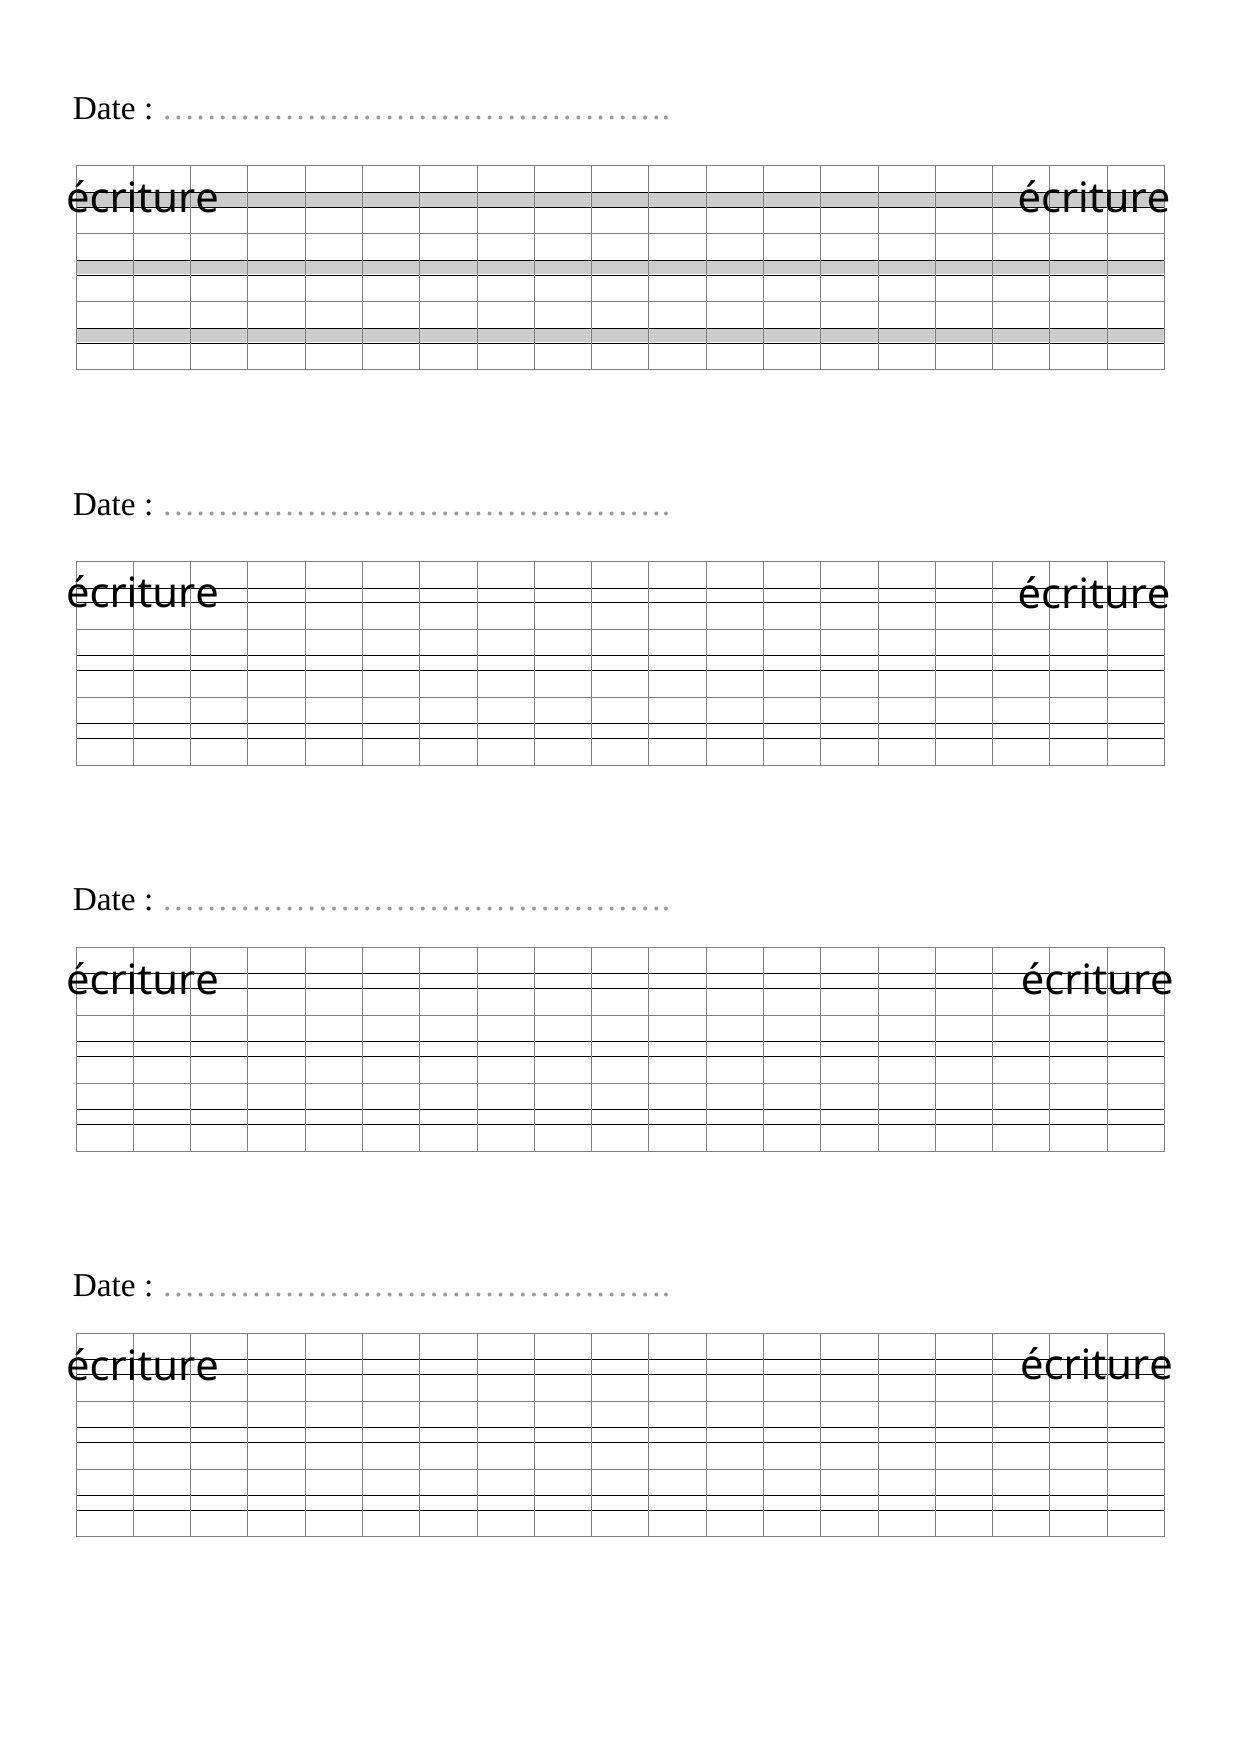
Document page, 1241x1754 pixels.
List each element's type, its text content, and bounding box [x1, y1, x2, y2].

table_cell [707, 193, 763, 207]
table_cell [306, 344, 362, 369]
table_header [535, 948, 591, 973]
table_header [134, 562, 190, 587]
table_cell [191, 630, 247, 655]
table_cell [1050, 1375, 1107, 1401]
table_cell [936, 329, 992, 342]
table_cell [191, 1057, 247, 1083]
table_header [649, 948, 706, 973]
table_cell [363, 724, 419, 738]
table_cell [77, 276, 133, 301]
table_cell [77, 1428, 133, 1442]
table_cell [306, 724, 362, 738]
table_cell [1108, 1375, 1164, 1401]
table_cell [1023, 193, 1035, 199]
table_cell [535, 1496, 591, 1510]
table_cell [649, 193, 706, 207]
table_cell [306, 1511, 362, 1536]
table_cell [764, 1125, 820, 1151]
table_header [134, 166, 190, 192]
table_cell [1070, 1360, 1084, 1374]
table_cell [1126, 589, 1133, 602]
table_cell [764, 630, 820, 655]
table_cell [993, 739, 1049, 764]
table_cell [134, 234, 190, 260]
table_cell [191, 234, 247, 260]
text Date : ………………………………………. [73, 484, 1092, 522]
table_cell [936, 974, 992, 988]
table_cell [478, 1360, 534, 1374]
table_header [306, 166, 362, 192]
table_cell [879, 989, 935, 1015]
table_cell [707, 974, 763, 988]
table_cell [1050, 1110, 1107, 1124]
table_cell [936, 1042, 992, 1056]
table_cell [306, 302, 362, 328]
table_cell [77, 974, 84, 981]
table_cell [993, 261, 1049, 274]
table_cell [1108, 1016, 1164, 1041]
table_cell [1108, 603, 1164, 629]
table_cell [649, 630, 706, 655]
table_cell [592, 193, 648, 207]
table_header [363, 948, 419, 973]
table_cell [936, 1360, 992, 1374]
table_cell [821, 234, 878, 260]
table_cell [535, 1110, 591, 1124]
table_cell [363, 193, 419, 207]
table_cell [936, 1496, 992, 1510]
table_cell [363, 261, 419, 274]
table_cell [363, 1402, 419, 1427]
table_cell [879, 603, 935, 629]
table_cell [879, 698, 935, 723]
table_cell [993, 1428, 1049, 1442]
table_cell [191, 656, 247, 670]
table_header [363, 166, 419, 192]
table_cell [191, 1125, 247, 1151]
table_cell [201, 589, 247, 602]
table_cell [1114, 974, 1126, 988]
table_cell [707, 329, 763, 342]
table_cell [248, 1084, 305, 1109]
table_cell [95, 1360, 113, 1374]
table_cell [993, 1496, 1049, 1510]
table_cell [363, 739, 419, 764]
table_cell [936, 671, 992, 697]
table_header [1050, 948, 1107, 973]
table_cell [1050, 1360, 1067, 1374]
table_cell [191, 208, 247, 233]
table_cell [174, 974, 182, 988]
table_cell [707, 656, 763, 670]
table_cell [159, 974, 171, 988]
table_cell [1108, 698, 1164, 723]
table_cell [993, 329, 1049, 342]
table_cell [535, 724, 591, 738]
table_cell [363, 1110, 419, 1124]
table_cell [764, 1360, 820, 1374]
table_cell [764, 1016, 820, 1041]
table_cell [248, 1125, 305, 1151]
table_header [879, 1334, 935, 1359]
table_cell [1050, 329, 1107, 342]
table_cell [306, 1042, 362, 1056]
table_cell [764, 1084, 820, 1109]
table_cell [821, 302, 878, 328]
table_cell [1096, 193, 1106, 207]
table_cell [592, 344, 648, 369]
table_header [821, 166, 878, 192]
table_cell [535, 261, 591, 274]
table_cell [1050, 302, 1107, 328]
table_cell [77, 1360, 94, 1374]
table_cell [145, 193, 155, 207]
table_cell [707, 261, 763, 274]
table_cell [478, 1042, 534, 1056]
table_cell [478, 974, 534, 988]
table_cell [420, 1375, 477, 1401]
table_cell [134, 1428, 190, 1442]
table_cell [420, 1428, 477, 1442]
table_cell [478, 724, 534, 738]
table_cell [306, 329, 362, 342]
table_cell [592, 1443, 648, 1468]
table_cell [363, 1084, 419, 1109]
table_cell [363, 344, 419, 369]
table_header [535, 166, 591, 192]
table_cell [649, 1042, 706, 1056]
table_header [821, 562, 878, 587]
table_cell [535, 603, 591, 629]
table_cell [649, 1375, 706, 1401]
table_header [77, 948, 133, 973]
table_cell [649, 234, 706, 260]
table_cell [535, 329, 591, 342]
table_cell [764, 671, 820, 697]
table_cell [592, 989, 648, 1015]
table_cell [420, 1057, 477, 1083]
table_cell [993, 1016, 1049, 1041]
table_cell [821, 1470, 878, 1495]
table_cell [134, 208, 190, 233]
table_cell [707, 302, 763, 328]
table_cell [191, 193, 199, 207]
table_cell [535, 698, 591, 723]
table_cell [420, 344, 477, 369]
table_cell [134, 1057, 190, 1083]
table_cell [936, 656, 992, 670]
table_header [248, 948, 305, 973]
table_cell [879, 671, 935, 697]
table_cell [936, 208, 992, 233]
table_cell [879, 261, 935, 274]
table_cell [649, 1402, 706, 1427]
table_cell [535, 630, 591, 655]
table_cell [821, 630, 878, 655]
table_cell [478, 1110, 534, 1124]
table_cell [821, 261, 878, 274]
table_header [191, 948, 247, 973]
table_header [191, 166, 247, 192]
table_cell [420, 698, 477, 723]
table_cell [821, 276, 878, 301]
table_cell [535, 208, 591, 233]
table_cell [134, 1511, 190, 1536]
table_cell [306, 1428, 362, 1442]
table_cell [764, 989, 820, 1015]
table_cell [306, 193, 362, 207]
table_cell [1108, 276, 1164, 301]
table_cell [936, 698, 992, 723]
table_cell [191, 1084, 247, 1109]
table_cell [936, 344, 992, 369]
table_cell [707, 1110, 763, 1124]
table_cell [993, 344, 1049, 369]
table_cell [535, 1360, 591, 1374]
table_header [936, 1334, 992, 1359]
table_header [306, 948, 362, 973]
table_cell [1068, 589, 1082, 602]
table_cell [592, 1057, 648, 1083]
table_cell [363, 603, 419, 629]
table_cell [420, 739, 477, 764]
table_header [1050, 166, 1107, 192]
table_cell [95, 193, 113, 207]
table_cell [478, 1084, 534, 1109]
table_cell [535, 234, 591, 260]
table_cell [1108, 344, 1164, 369]
table_cell [420, 1443, 477, 1468]
table_cell [936, 1016, 992, 1041]
table_cell [191, 989, 247, 1015]
table_cell [363, 208, 419, 233]
table_cell [478, 1470, 534, 1495]
table_cell [993, 1360, 1024, 1374]
table_cell [77, 193, 84, 199]
table_cell [764, 1110, 820, 1124]
table_cell [478, 329, 534, 342]
table_cell [363, 1057, 419, 1083]
table_cell [478, 1428, 534, 1442]
table_cell [821, 671, 878, 697]
table_cell [592, 974, 648, 988]
table_cell [77, 589, 93, 602]
table_cell [201, 974, 247, 988]
table_cell [1050, 1496, 1107, 1510]
table_cell [420, 724, 477, 738]
table_cell [993, 193, 1021, 207]
table_cell [420, 1402, 477, 1427]
table_cell [879, 344, 935, 369]
table_cell [363, 302, 419, 328]
table_cell [535, 276, 591, 301]
table_cell [248, 1375, 305, 1401]
table_cell [1128, 1360, 1136, 1374]
table_cell [879, 1375, 935, 1401]
table_cell [1050, 208, 1107, 233]
table_cell [535, 1511, 591, 1536]
table_cell [764, 302, 820, 328]
table_cell [592, 1042, 648, 1056]
table_cell [306, 603, 362, 629]
table_cell [77, 1016, 133, 1041]
table_cell [879, 1110, 935, 1124]
table_cell [1026, 974, 1038, 981]
table_cell [649, 1443, 706, 1468]
table_header [821, 948, 878, 973]
table_cell [592, 630, 648, 655]
table_cell [1050, 630, 1107, 655]
table_header [420, 1334, 477, 1359]
table_cell [821, 698, 878, 723]
table_cell [764, 656, 820, 670]
table_cell [420, 974, 477, 988]
table_cell [248, 1443, 305, 1468]
table_cell [649, 698, 706, 723]
table_cell [420, 302, 477, 328]
table_cell [821, 656, 878, 670]
table_cell [363, 656, 419, 670]
table_cell [191, 974, 200, 988]
table_cell [77, 989, 133, 1015]
table_cell [993, 656, 1049, 670]
table_cell [191, 302, 247, 328]
table_cell [879, 1496, 935, 1510]
table_header [649, 1334, 706, 1359]
table_cell [993, 1042, 1049, 1056]
table_cell [191, 603, 247, 629]
table_cell [649, 724, 706, 738]
table_cell [248, 344, 305, 369]
table_cell [1152, 589, 1164, 595]
table_cell [707, 1125, 763, 1151]
table_cell [306, 1110, 362, 1124]
table_cell [191, 276, 247, 301]
table_cell [191, 1402, 247, 1427]
table_cell [821, 208, 878, 233]
table_header [821, 1334, 878, 1359]
table_cell [879, 1125, 935, 1151]
table_cell [174, 1360, 182, 1374]
table_cell [134, 1443, 190, 1468]
table_cell [248, 193, 305, 207]
table_cell [77, 1470, 133, 1495]
table_header [535, 562, 591, 587]
table_cell [879, 329, 935, 342]
table_cell [707, 724, 763, 738]
table_cell [1155, 1369, 1164, 1374]
table_cell [363, 234, 419, 260]
table_cell [936, 989, 992, 1015]
table_cell [592, 329, 648, 342]
table_cell [1050, 1084, 1107, 1109]
table_cell [707, 234, 763, 260]
table_header [535, 1334, 591, 1359]
table_cell [821, 974, 878, 988]
table_cell [134, 698, 190, 723]
table_cell [1050, 1428, 1107, 1442]
table_cell [116, 193, 130, 207]
table_cell [535, 1443, 591, 1468]
table_cell [707, 1496, 763, 1510]
table_cell [707, 603, 763, 629]
table_cell [134, 1360, 141, 1374]
table_cell [248, 208, 305, 233]
table_cell [191, 1042, 247, 1056]
table_cell [1108, 1057, 1164, 1083]
table_cell [363, 1496, 419, 1510]
table_cell [764, 698, 820, 723]
table_cell [649, 1125, 706, 1151]
table_header [478, 166, 534, 192]
table_cell [77, 739, 133, 764]
table_cell [649, 1470, 706, 1495]
table_cell [821, 1125, 878, 1151]
table_cell [821, 1360, 878, 1374]
table_cell [1140, 974, 1155, 988]
table_cell [535, 739, 591, 764]
table_header [592, 1334, 648, 1359]
table_cell [1108, 1042, 1164, 1056]
table_cell [764, 1496, 820, 1510]
table_cell [478, 1443, 534, 1468]
table_cell [191, 1470, 247, 1495]
table_cell [77, 329, 133, 342]
table_cell [77, 1402, 133, 1427]
table_cell [821, 589, 878, 602]
table_cell [649, 1084, 706, 1109]
table_cell [592, 208, 648, 233]
table_cell [535, 671, 591, 697]
table_cell [1152, 193, 1164, 199]
table_cell [821, 1496, 878, 1510]
table_cell [306, 208, 362, 233]
table_cell [936, 603, 992, 629]
table_cell [77, 234, 133, 260]
table_cell [420, 1110, 477, 1124]
table_cell [1050, 1057, 1107, 1083]
table_cell [134, 1084, 190, 1109]
table_header [77, 1334, 133, 1359]
table_cell [821, 1511, 878, 1536]
table_cell [248, 302, 305, 328]
table_cell [77, 1511, 133, 1536]
table_cell [248, 656, 305, 670]
table_cell [535, 344, 591, 369]
table_cell [707, 1428, 763, 1442]
table_header [1050, 1334, 1107, 1359]
table_cell [936, 261, 992, 274]
table_header [306, 562, 362, 587]
table_cell [134, 1110, 190, 1124]
table_cell [707, 1042, 763, 1056]
table_cell [535, 1402, 591, 1427]
table_cell [478, 344, 534, 369]
table_cell [1087, 1360, 1095, 1374]
table_cell [420, 1496, 477, 1510]
table_cell [936, 234, 992, 260]
table_cell [134, 1470, 190, 1495]
table_cell [1023, 589, 1045, 602]
table_header [191, 562, 247, 587]
table_header [993, 562, 1049, 587]
table_header [707, 166, 763, 192]
table_cell [1108, 1110, 1164, 1124]
table_header [478, 1334, 534, 1359]
table_cell [592, 1428, 648, 1442]
table_header [707, 948, 763, 973]
table_cell [1050, 234, 1107, 260]
table_header [592, 562, 648, 587]
table_cell [879, 1042, 935, 1056]
table_cell [535, 1042, 591, 1056]
table_cell [821, 1057, 878, 1083]
table_cell [134, 671, 190, 697]
table_cell [248, 603, 305, 629]
table_cell [1108, 671, 1164, 697]
table_cell [592, 1360, 648, 1374]
table_cell [879, 1016, 935, 1041]
table_cell [1050, 1125, 1107, 1151]
table_cell [77, 724, 133, 738]
table_cell [1068, 193, 1082, 207]
table_cell [185, 589, 190, 602]
table_cell [649, 1511, 706, 1536]
table_cell [821, 1402, 878, 1427]
table_cell [993, 1511, 1049, 1536]
table_cell [993, 989, 1049, 1015]
table_cell [1050, 276, 1107, 301]
table_cell [764, 739, 820, 764]
table_cell [478, 1375, 534, 1401]
table_cell [879, 302, 935, 328]
table_cell [1155, 1360, 1164, 1366]
table_cell [592, 671, 648, 697]
table_cell [201, 1360, 247, 1374]
table_cell [420, 1042, 477, 1056]
table_cell [306, 276, 362, 301]
table_cell [191, 1110, 247, 1124]
table_header [363, 562, 419, 587]
table_cell [420, 671, 477, 697]
table_cell [764, 261, 820, 274]
table_cell [248, 1042, 305, 1056]
table_cell [821, 1016, 878, 1041]
table_cell [191, 1496, 247, 1510]
table_cell [707, 630, 763, 655]
table_cell [592, 656, 648, 670]
table_cell [879, 208, 935, 233]
table_cell [821, 1443, 878, 1468]
table_header [879, 562, 935, 587]
table_cell [821, 344, 878, 369]
table_cell [1050, 1016, 1107, 1041]
table_cell [77, 1360, 84, 1367]
table_cell [1085, 193, 1092, 207]
table_cell [306, 974, 362, 988]
table_cell [77, 656, 133, 670]
table_cell [592, 1125, 648, 1151]
text Date : ………………………………………. [73, 880, 1092, 918]
table_header [879, 948, 935, 973]
table_cell [248, 1402, 305, 1427]
table_cell [478, 1496, 534, 1510]
table_cell [248, 589, 305, 602]
table_cell [592, 1084, 648, 1109]
table_header [649, 166, 706, 192]
table_cell [116, 974, 130, 988]
table_cell [764, 1042, 820, 1056]
table_cell [363, 1470, 419, 1495]
table_cell [77, 1443, 133, 1468]
table_cell [821, 1110, 878, 1124]
table_cell [201, 974, 213, 981]
table_cell [134, 1402, 190, 1427]
table_cell [764, 208, 820, 233]
table_cell [993, 1470, 1049, 1495]
table_cell [1108, 656, 1164, 670]
table_cell [993, 1443, 1049, 1468]
table_cell [478, 671, 534, 697]
table_cell [420, 1511, 477, 1536]
table_cell [879, 974, 935, 988]
table_cell [592, 589, 648, 602]
table_cell [363, 1016, 419, 1041]
table_cell [535, 1057, 591, 1083]
table_cell [1099, 1360, 1107, 1374]
table_cell [248, 1428, 305, 1442]
table_cell [306, 656, 362, 670]
table_cell [1050, 344, 1107, 369]
table_cell [306, 1402, 362, 1427]
table_cell [145, 589, 155, 602]
table_cell [134, 724, 190, 738]
table_header [306, 1334, 362, 1359]
table_cell [592, 302, 648, 328]
table_header [1108, 166, 1164, 192]
table_cell [535, 589, 591, 602]
table_cell [649, 1428, 706, 1442]
table_cell [134, 1375, 190, 1401]
table_cell [77, 208, 133, 233]
table_cell [535, 989, 591, 1015]
table_cell [879, 234, 935, 260]
table_cell [1110, 193, 1122, 207]
table_cell [191, 344, 247, 369]
table_cell [592, 261, 648, 274]
table_cell [535, 1016, 591, 1041]
table_cell [936, 1125, 992, 1151]
table_cell [764, 1428, 820, 1442]
table_cell [134, 974, 141, 988]
table_cell [159, 1360, 171, 1374]
table_cell [478, 208, 534, 233]
table_cell [592, 234, 648, 260]
table_cell [764, 1057, 820, 1083]
table_cell [420, 603, 477, 629]
table_cell [248, 329, 305, 342]
table_cell [1097, 589, 1107, 602]
table_cell [993, 698, 1049, 723]
table_cell [478, 698, 534, 723]
table_cell [993, 724, 1049, 738]
table_cell [363, 1360, 419, 1374]
table_cell [363, 329, 419, 342]
table_header [478, 562, 534, 587]
table_cell [936, 1402, 992, 1427]
table_cell [363, 698, 419, 723]
table_cell [592, 739, 648, 764]
table_cell [649, 656, 706, 670]
table_cell [77, 1084, 133, 1109]
table_cell [77, 344, 133, 369]
table_cell [649, 671, 706, 697]
table_cell [764, 329, 820, 342]
table_cell [363, 1125, 419, 1151]
table_cell [764, 724, 820, 738]
table_cell [879, 1511, 935, 1536]
table_header [764, 166, 820, 192]
table_cell [363, 1511, 419, 1536]
table_cell [764, 234, 820, 260]
table_cell [879, 630, 935, 655]
table_cell [592, 1016, 648, 1041]
table_cell [879, 1360, 935, 1374]
table_cell [821, 1428, 878, 1442]
table_cell [248, 1110, 305, 1124]
table_cell [993, 1125, 1049, 1151]
table_cell [1156, 974, 1164, 981]
table_cell [707, 1016, 763, 1041]
table_cell [306, 1016, 362, 1041]
table_cell [592, 1110, 648, 1124]
table_header [707, 562, 763, 587]
table_cell [649, 1057, 706, 1083]
table_cell [134, 193, 141, 207]
table_cell [77, 1057, 133, 1083]
table_cell [478, 1125, 534, 1151]
table_cell [592, 1511, 648, 1536]
table_cell [764, 1443, 820, 1468]
table_cell [420, 1360, 477, 1374]
table_cell [649, 208, 706, 233]
table_cell [879, 724, 935, 738]
table_cell [592, 1402, 648, 1427]
table_cell [707, 589, 763, 602]
table_cell [1108, 1443, 1164, 1468]
table_cell [191, 1375, 247, 1401]
table_cell [420, 630, 477, 655]
table_cell [879, 1057, 935, 1083]
table_cell [1108, 739, 1164, 764]
table_header [248, 1334, 305, 1359]
table_cell [993, 671, 1049, 697]
table_cell [191, 739, 247, 764]
table_cell [248, 1016, 305, 1041]
table_cell [649, 603, 706, 629]
table_cell [1050, 1511, 1107, 1536]
table_cell [1108, 1470, 1164, 1495]
table_cell [936, 1375, 992, 1401]
table_cell [1050, 739, 1107, 764]
table_cell [191, 724, 247, 738]
table_cell [478, 656, 534, 670]
table_cell [993, 589, 1021, 602]
table_header [1108, 562, 1164, 587]
table_cell [764, 1375, 820, 1401]
table_cell [191, 1016, 247, 1041]
table_cell [77, 630, 133, 655]
table_cell [1108, 1428, 1164, 1442]
table_cell [248, 989, 305, 1015]
table_cell [535, 1375, 591, 1401]
table_cell [306, 1084, 362, 1109]
table_cell [306, 1443, 362, 1468]
table_cell [478, 739, 534, 764]
table_cell [1108, 261, 1164, 274]
table_cell [592, 1496, 648, 1510]
table_cell [936, 1428, 992, 1442]
table_cell [191, 698, 247, 723]
table_header [764, 1334, 820, 1359]
table_cell [306, 671, 362, 697]
table_cell [77, 193, 93, 207]
table_cell [649, 589, 706, 602]
table_cell [1100, 974, 1107, 988]
table_header [134, 1334, 190, 1359]
table_cell [936, 1110, 992, 1124]
table_cell [248, 974, 305, 988]
table_cell [478, 630, 534, 655]
table_cell [879, 656, 935, 670]
table_cell [592, 276, 648, 301]
table_cell [185, 1361, 190, 1374]
table_cell [936, 630, 992, 655]
table_cell [201, 193, 213, 199]
table_cell [363, 989, 419, 1015]
table_cell [134, 589, 141, 602]
table_cell [707, 671, 763, 697]
table_cell [1085, 589, 1093, 602]
table_cell [879, 589, 935, 602]
table_cell [592, 1470, 648, 1495]
table_header [1050, 562, 1107, 587]
table_cell [1050, 261, 1107, 274]
table_cell [535, 1125, 591, 1151]
table_header [248, 166, 305, 192]
table_cell [191, 329, 247, 342]
table_cell [707, 208, 763, 233]
table_cell [993, 302, 1049, 328]
table_cell [649, 261, 706, 274]
table_cell [1152, 202, 1164, 207]
table_cell [420, 1084, 477, 1109]
table_cell [363, 276, 419, 301]
table_cell [1125, 193, 1133, 207]
table_cell [1108, 1511, 1164, 1536]
table_cell [764, 1402, 820, 1427]
table_header [134, 948, 190, 973]
table_cell [707, 1375, 763, 1401]
table_cell [306, 698, 362, 723]
table_cell [201, 589, 213, 594]
table_cell [77, 1042, 133, 1056]
table_cell [764, 344, 820, 369]
table_cell [159, 589, 171, 602]
table_cell [1108, 1402, 1164, 1427]
table_cell [77, 1496, 133, 1510]
table_cell [1050, 656, 1107, 670]
table_cell [248, 1511, 305, 1536]
table_cell [306, 1360, 362, 1374]
table_cell [95, 589, 113, 602]
table_cell [134, 344, 190, 369]
table_cell [535, 656, 591, 670]
table_cell [306, 1057, 362, 1083]
table_cell [191, 1511, 247, 1536]
table_cell [248, 724, 305, 738]
table_cell [592, 698, 648, 723]
table_cell [649, 974, 706, 988]
table_cell [77, 1110, 133, 1124]
table_cell [363, 630, 419, 655]
table_cell [764, 603, 820, 629]
table_cell [306, 1125, 362, 1151]
table_cell [936, 302, 992, 328]
table_cell [764, 193, 820, 207]
table_cell [420, 261, 477, 274]
table_cell [185, 193, 190, 207]
table_cell [77, 302, 133, 328]
table_cell [191, 589, 199, 602]
table_cell [420, 276, 477, 301]
table_cell [478, 1402, 534, 1427]
table_cell [993, 208, 1049, 233]
table_cell [879, 1470, 935, 1495]
table_cell [535, 1428, 591, 1442]
table_cell [936, 1470, 992, 1495]
table_cell [1050, 193, 1065, 207]
table_cell [535, 193, 591, 207]
table_cell [248, 1470, 305, 1495]
table_cell [993, 234, 1049, 260]
table_cell [478, 234, 534, 260]
table_cell [478, 1016, 534, 1041]
table_cell [764, 974, 820, 988]
table_cell [248, 698, 305, 723]
table_cell [993, 276, 1049, 301]
table_header [420, 562, 477, 587]
table_cell [649, 739, 706, 764]
table_cell [879, 1443, 935, 1468]
table_cell [248, 1360, 305, 1374]
table_cell [707, 739, 763, 764]
table_cell [159, 193, 171, 207]
table_cell [174, 193, 182, 207]
table_cell [707, 276, 763, 301]
table_cell [363, 1428, 419, 1442]
table_cell [1108, 630, 1164, 655]
table_cell [420, 208, 477, 233]
table_cell [363, 1375, 419, 1401]
table_cell [420, 989, 477, 1015]
table_header [1108, 948, 1164, 973]
table_cell [993, 1084, 1049, 1109]
table_cell [478, 603, 534, 629]
table_cell [77, 261, 133, 274]
table_cell [306, 1470, 362, 1495]
table_cell [993, 1375, 1049, 1401]
table_cell [478, 1511, 534, 1536]
table_cell [201, 193, 247, 207]
table_header [993, 1334, 1049, 1359]
table_cell [306, 234, 362, 260]
table_cell [248, 1057, 305, 1083]
table_cell [879, 1084, 935, 1109]
table_cell [77, 603, 133, 629]
table_cell [134, 1042, 190, 1056]
table_cell [248, 234, 305, 260]
table_cell [535, 302, 591, 328]
table_cell [707, 1470, 763, 1495]
table_cell [1026, 974, 1049, 988]
table_cell [363, 671, 419, 697]
table_header [879, 166, 935, 192]
table_cell [248, 261, 305, 274]
table_cell [936, 724, 992, 738]
table_cell [879, 1402, 935, 1427]
table_cell [248, 630, 305, 655]
table_cell [1113, 1360, 1125, 1374]
table_cell [1050, 989, 1107, 1015]
table_cell [707, 1511, 763, 1536]
table_header [420, 166, 477, 192]
table_cell [1108, 1084, 1164, 1109]
table_cell [1139, 1360, 1153, 1374]
table_cell [993, 603, 1049, 629]
table_cell [879, 276, 935, 301]
table_cell [649, 1016, 706, 1041]
table_cell [306, 989, 362, 1015]
table_cell [764, 1470, 820, 1495]
table_cell [1026, 1360, 1047, 1374]
table_header [936, 562, 992, 587]
text Date : ………………………………………. [73, 1266, 1092, 1304]
table_cell [134, 989, 190, 1015]
table_cell [936, 1511, 992, 1536]
table_cell [879, 193, 935, 207]
table_header [592, 166, 648, 192]
table_header [993, 948, 1049, 973]
table_cell [116, 1360, 130, 1374]
table_cell [191, 671, 247, 697]
table_cell [1050, 1443, 1107, 1468]
table_cell [879, 1428, 935, 1442]
table_cell [993, 1402, 1049, 1427]
table_cell [1071, 974, 1085, 988]
table_cell [1129, 974, 1137, 988]
table_cell [420, 1016, 477, 1041]
table_cell [191, 261, 247, 274]
table_header [764, 948, 820, 973]
table_cell [478, 589, 534, 602]
table_cell [134, 630, 190, 655]
table_header [764, 562, 820, 587]
table_cell [248, 739, 305, 764]
table_cell [363, 974, 419, 988]
table_cell [1050, 603, 1107, 629]
table_cell [1026, 1360, 1038, 1366]
table_cell [821, 193, 878, 207]
table_cell [1108, 302, 1164, 328]
table_cell [1111, 589, 1123, 602]
table_cell [993, 630, 1049, 655]
table_cell [707, 344, 763, 369]
table_cell [145, 1360, 155, 1374]
table_cell [1108, 1125, 1164, 1151]
table_header [707, 1334, 763, 1359]
table_cell [1108, 208, 1164, 233]
table_cell [145, 974, 155, 988]
table_cell [248, 671, 305, 697]
table_cell [306, 261, 362, 274]
table_cell [1136, 589, 1150, 602]
table_cell [821, 329, 878, 342]
table_cell [936, 193, 992, 207]
table_cell [649, 302, 706, 328]
table_cell [306, 739, 362, 764]
table_cell [821, 989, 878, 1015]
table_cell [936, 589, 992, 602]
table_cell [936, 1057, 992, 1083]
table_cell [1108, 329, 1164, 342]
table_header [649, 562, 706, 587]
table_cell [1050, 724, 1107, 738]
table_cell [936, 1084, 992, 1109]
table_cell [1050, 974, 1068, 988]
table_cell [420, 193, 477, 207]
table_cell [1023, 193, 1045, 207]
table_cell [248, 276, 305, 301]
table_cell [707, 1057, 763, 1083]
table_cell [478, 276, 534, 301]
table_cell [420, 589, 477, 602]
table_cell [201, 1360, 213, 1367]
table_cell [821, 724, 878, 738]
table_cell [1108, 724, 1164, 738]
table_cell [478, 302, 534, 328]
table_cell [649, 329, 706, 342]
table_cell [478, 261, 534, 274]
table_cell [363, 589, 419, 602]
table_cell [363, 1042, 419, 1056]
table_cell [134, 739, 190, 764]
table_cell [707, 698, 763, 723]
table_cell [707, 1360, 763, 1374]
table_cell [185, 975, 190, 988]
table_cell [134, 1125, 190, 1151]
table_cell [478, 193, 534, 207]
table_cell [993, 974, 1025, 988]
table_cell [77, 974, 94, 988]
table_cell [1108, 1496, 1164, 1510]
table_header [77, 562, 133, 587]
table_cell [134, 276, 190, 301]
table_cell [1050, 589, 1065, 602]
table_cell [649, 344, 706, 369]
table_cell [649, 989, 706, 1015]
table_cell [134, 329, 190, 342]
table_cell [191, 1360, 200, 1374]
table_header [478, 948, 534, 973]
table_cell [821, 1375, 878, 1401]
table_cell [821, 1042, 878, 1056]
table_header [592, 948, 648, 973]
table_header [936, 948, 992, 973]
table_cell [77, 671, 133, 697]
table_cell [764, 1511, 820, 1536]
table_cell [821, 739, 878, 764]
table_cell [592, 724, 648, 738]
table_header [363, 1334, 419, 1359]
table_header [77, 166, 133, 192]
table_cell [174, 589, 182, 602]
table_cell [535, 1470, 591, 1495]
table_cell [821, 1084, 878, 1109]
table_cell [592, 1375, 648, 1401]
table_cell [1050, 671, 1107, 697]
table_cell [993, 1057, 1049, 1083]
table_cell [649, 1496, 706, 1510]
table_cell [707, 1443, 763, 1468]
table_cell [77, 1125, 133, 1151]
table_cell [707, 989, 763, 1015]
table_cell [1050, 698, 1107, 723]
table_cell [134, 1016, 190, 1041]
table_cell [1023, 589, 1035, 595]
table_cell [649, 1360, 706, 1374]
table_header [191, 1334, 247, 1359]
table_cell [77, 1375, 133, 1401]
table_header [248, 562, 305, 587]
table_cell [420, 234, 477, 260]
table_cell [478, 989, 534, 1015]
table_cell [535, 974, 591, 988]
table_cell [764, 276, 820, 301]
table_cell [936, 739, 992, 764]
table_header [993, 166, 1049, 192]
table_cell [420, 1470, 477, 1495]
table_cell [936, 276, 992, 301]
table_cell [363, 1443, 419, 1468]
table_cell [420, 656, 477, 670]
table_cell [649, 1110, 706, 1124]
table_cell [649, 276, 706, 301]
table_header [1108, 1334, 1164, 1359]
table_cell [1050, 1470, 1107, 1495]
table_cell [306, 630, 362, 655]
table_cell [134, 302, 190, 328]
table_cell [191, 1443, 247, 1468]
table_cell [77, 698, 133, 723]
table_cell [879, 739, 935, 764]
table_cell [1088, 974, 1096, 988]
table_cell [707, 1402, 763, 1427]
table_cell [420, 329, 477, 342]
table_cell [134, 603, 190, 629]
table_cell [936, 1443, 992, 1468]
table_cell [420, 1125, 477, 1151]
table_cell [248, 1496, 305, 1510]
table_cell [306, 589, 362, 602]
table_cell [993, 1110, 1049, 1124]
table_cell [1136, 193, 1150, 207]
table_cell [1050, 1042, 1107, 1056]
table_cell [1152, 598, 1164, 602]
table_cell [592, 603, 648, 629]
table_cell [764, 589, 820, 602]
table_header [420, 948, 477, 973]
table_cell [306, 1375, 362, 1401]
table_cell [1050, 1402, 1107, 1427]
table_cell [535, 1084, 591, 1109]
table_cell [707, 1084, 763, 1109]
table_header [936, 166, 992, 192]
table_cell [116, 589, 130, 602]
table_cell [134, 261, 190, 274]
table_cell [134, 656, 190, 670]
table_cell [1108, 989, 1164, 1015]
table_cell [1108, 234, 1164, 260]
text Date : ………………………………………. [73, 89, 1092, 127]
table_cell [134, 1496, 190, 1510]
table_cell [95, 974, 113, 988]
table_cell [191, 1428, 247, 1442]
table_cell [306, 1496, 362, 1510]
table_cell [478, 1057, 534, 1083]
table_cell [821, 603, 878, 629]
